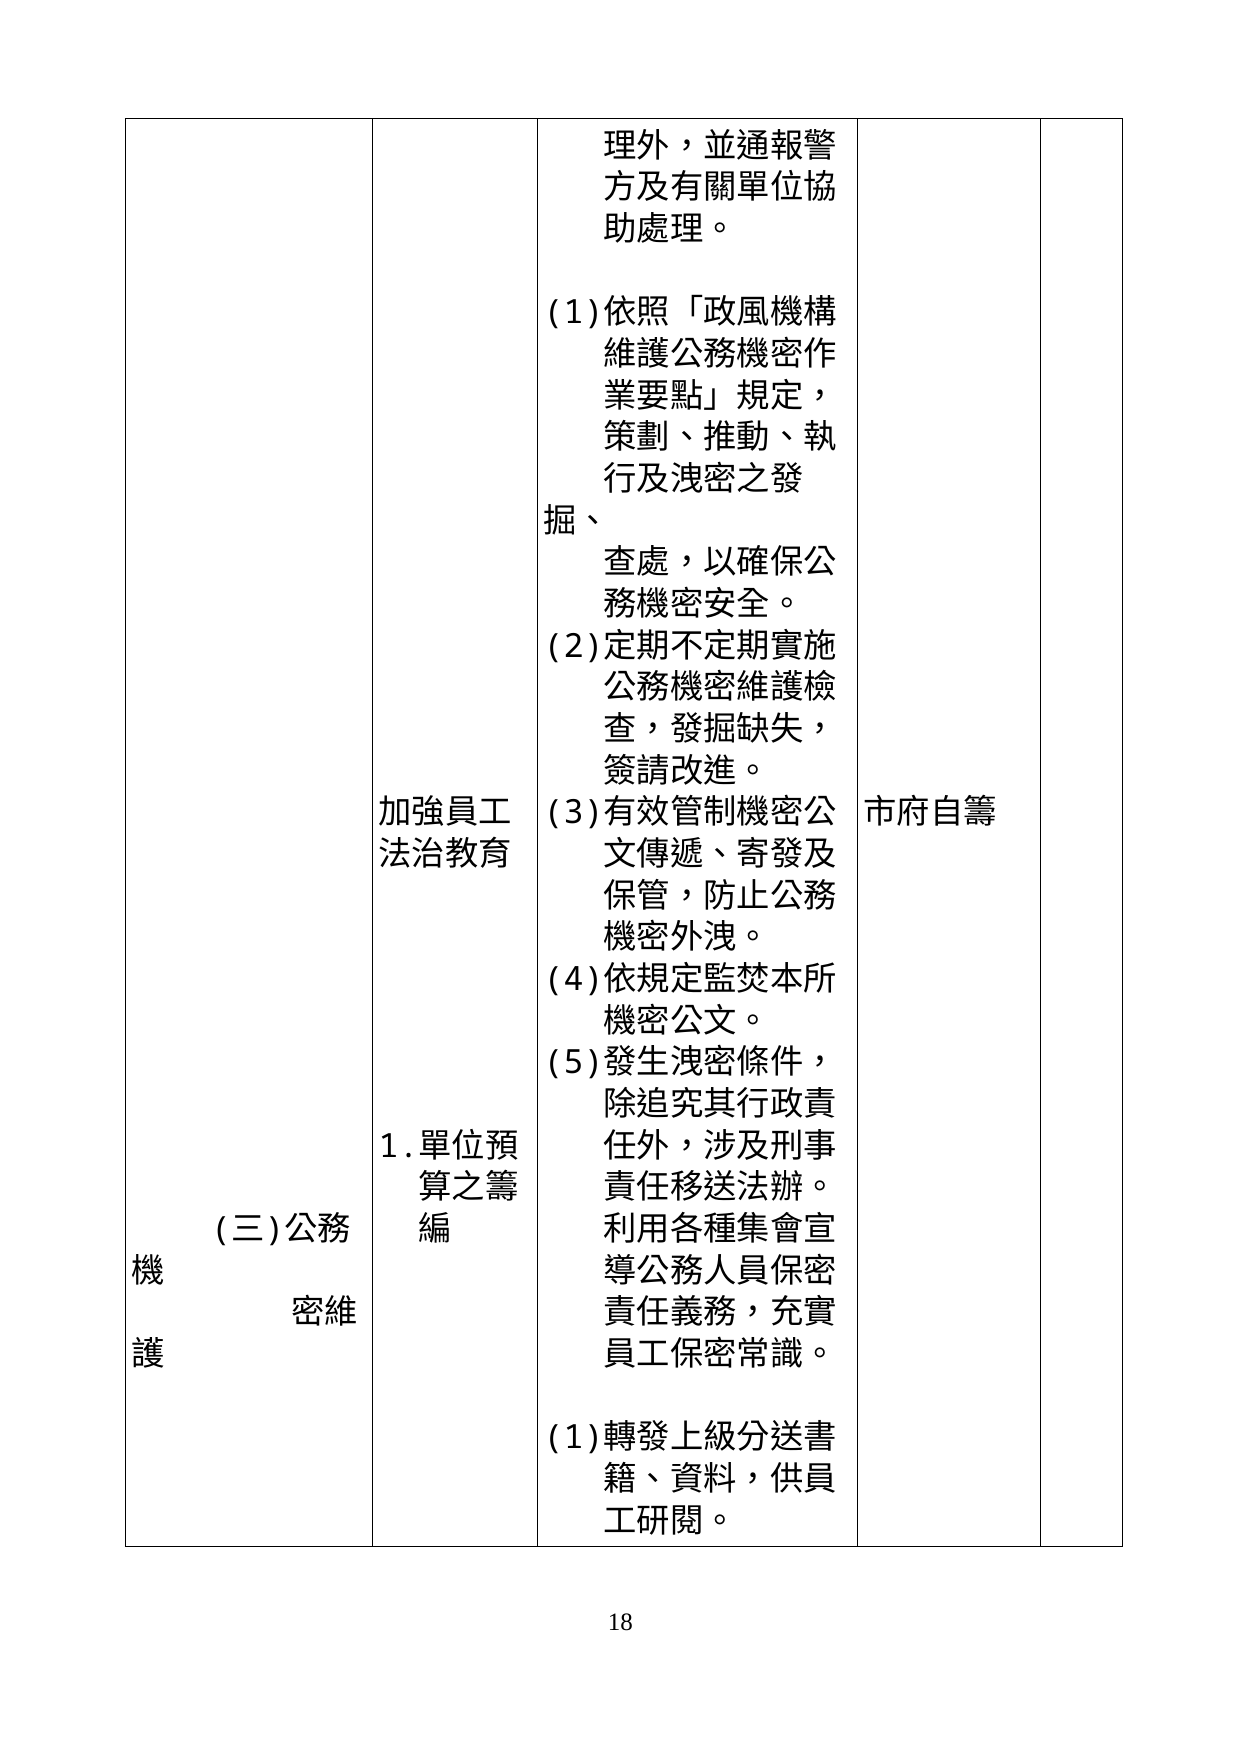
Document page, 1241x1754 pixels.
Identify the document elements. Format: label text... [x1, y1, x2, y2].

table_cell [1041, 119, 1122, 1546]
table_cell 加強員工 法治教育 1.單位預 算之籌 編 [373, 119, 537, 1546]
table_cell (三)公務機 密維護 [126, 119, 372, 1546]
table_cell 市府自籌 [858, 119, 1040, 1546]
table_cell 理外，並通報警 方及有關單位協 助處理。 (1)依照「政風機構 維護公務機密作 業要點」規定， 策劃、推動、執 行及洩密之發掘、 查處，以確保公 務機密安全。 (2)定期不定期實施 公務機密維護檢 查，發掘缺失， 簽請改進。 (3)有效管制機密公 文傳遞、寄發及 保管，防止公務 機密外洩。 (4)依規定監焚本所 機密公文。 (5)發生洩密條件， 除追究其行政責 任外，涉及刑事 責任移送法辦。 利用各種集會宣 導公務人員保密 責任義務，充實 員工保密常識。 (1)轉發上級分送書 籍、資料，供員 工研閱。 [538, 119, 857, 1546]
